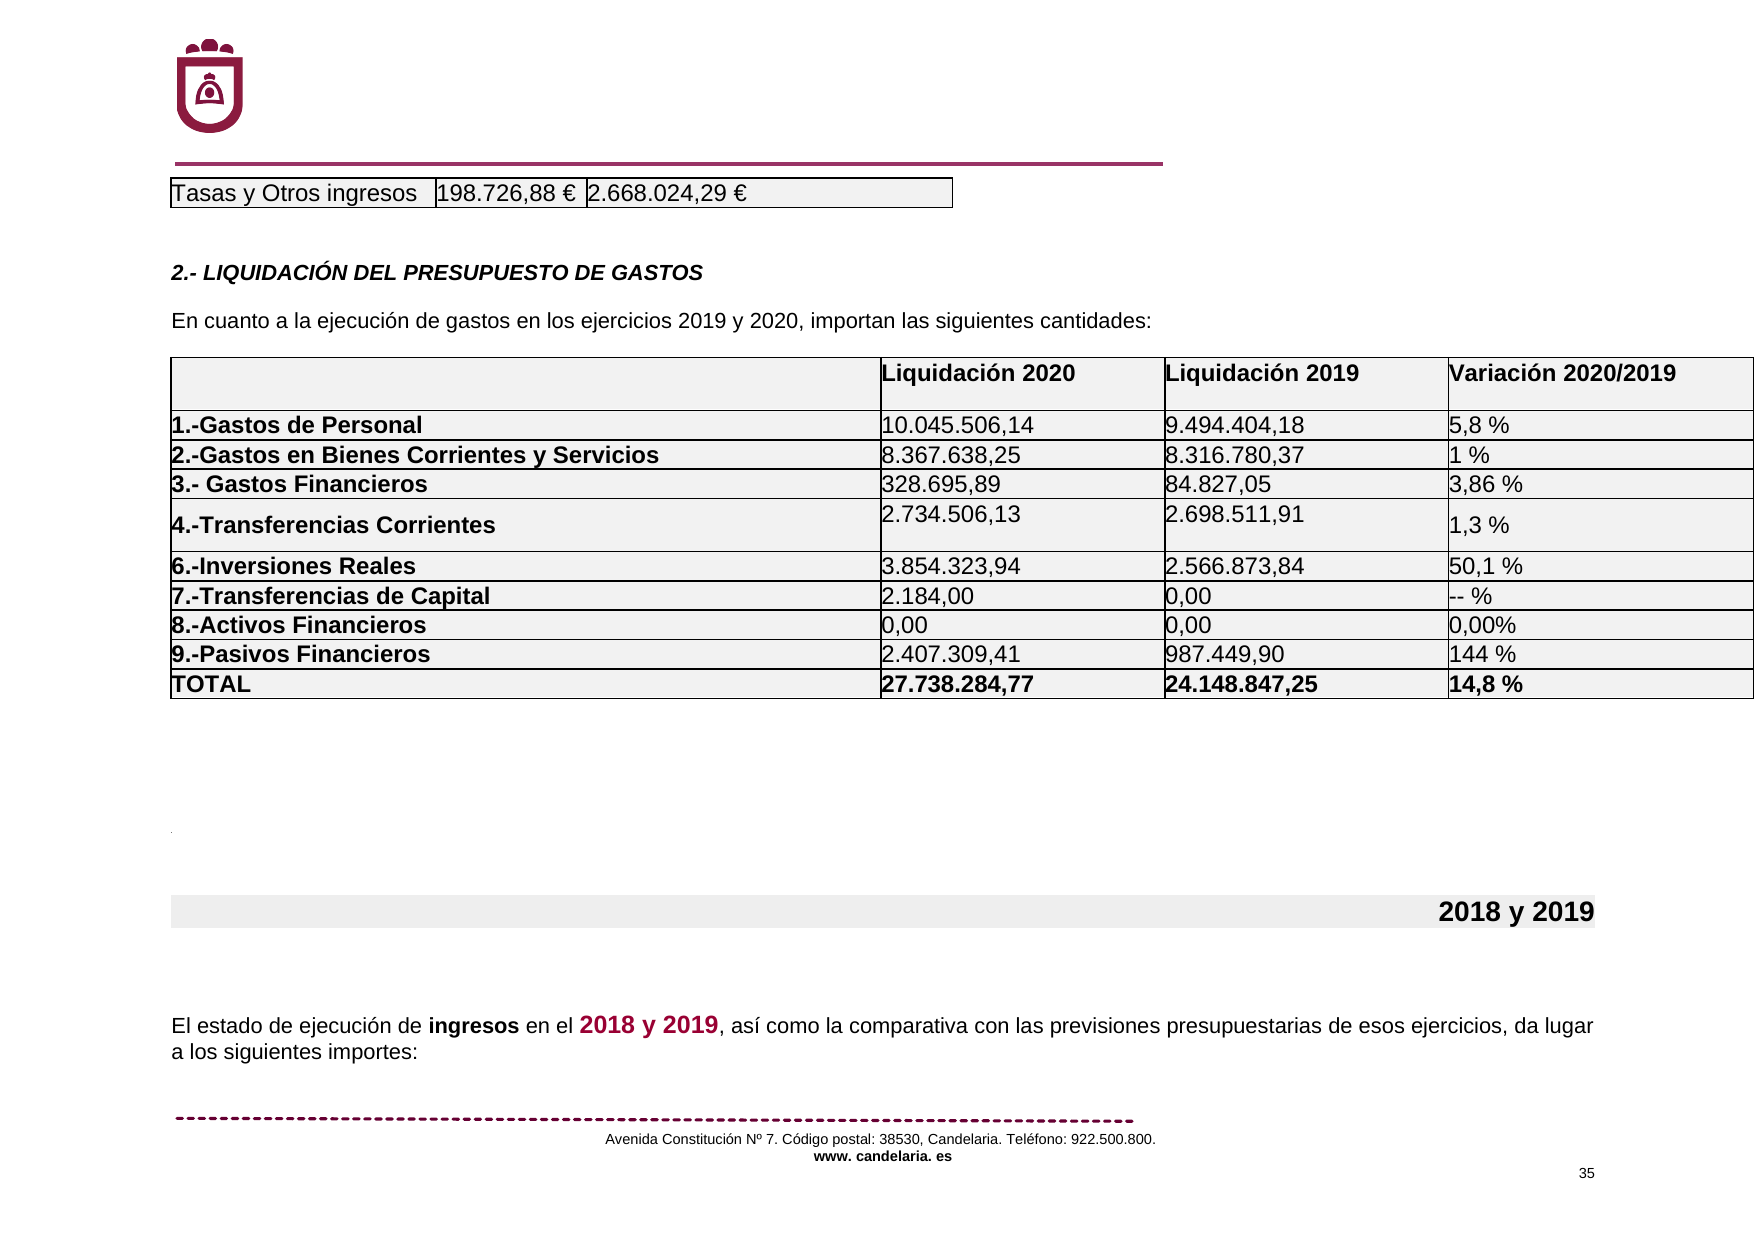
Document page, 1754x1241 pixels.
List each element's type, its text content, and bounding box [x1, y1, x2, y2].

table_cell 987.449,90 [1166, 640, 1448, 668]
table_cell 50,1 % [1449, 552, 1753, 580]
table_cell 14,8 % [1449, 670, 1753, 697]
table_cell 2.698.511,91 [1166, 499, 1448, 551]
table_cell 1 % [1449, 441, 1753, 468]
table_cell 2.407.309,41 [882, 640, 1164, 668]
text El estado de ejecución de ingresos en el 2018 y 2019, así como la comparativa con las previsiones presupuestarias de esos ejercicios, da lugar a los siguientes importes: [171, 1010, 1595, 1064]
table_cell -- % [1449, 582, 1753, 609]
table_cell Tasas y Otros ingresos [172, 179, 435, 207]
table_cell 2.668.024,29 € [588, 179, 952, 207]
text 2018 y 2019 [171, 895, 1595, 928]
text En cuanto a la ejecución de gastos en los ejercicios 2019 y 2020, importan las siguientes cantidades: [171, 308, 1595, 333]
table_cell 84.827,05 [1166, 470, 1448, 498]
table_cell 24.148.847,25 [1166, 670, 1448, 697]
table_cell 8.316.780,37 [1166, 441, 1448, 468]
table_cell 10.045.506,14 [882, 411, 1164, 439]
table_cell 144 % [1449, 640, 1753, 668]
table_cell 1,3 % [1449, 499, 1753, 551]
table_cell 9.494.404,18 [1166, 411, 1448, 439]
table_cell 3,86 % [1449, 470, 1753, 498]
table_cell 5,8 % [1449, 411, 1753, 439]
table_cell 0,00 [1166, 611, 1448, 639]
table_cell 8.-Activos Financieros [172, 611, 880, 639]
table_cell 0,00 [1166, 582, 1448, 609]
table_cell 9.-Pasivos Financieros [172, 640, 880, 668]
table_header [172, 358, 880, 409]
table_cell 8.367.638,25 [882, 441, 1164, 468]
table_header Liquidación 2020 [882, 358, 1164, 409]
table_cell 2.-Gastos en Bienes Corrientes y Servicios [172, 441, 880, 468]
table_cell TOTAL [172, 670, 880, 697]
table_cell 0,00% [1449, 611, 1753, 639]
table_cell 2.566.873,84 [1166, 552, 1448, 580]
table_cell 4.-Transferencias Corrientes [172, 499, 880, 551]
table_cell 328.695,89 [882, 470, 1164, 498]
table_cell 1.-Gastos de Personal [172, 411, 880, 439]
table_cell 0,00 [882, 611, 1164, 639]
table_cell 198.726,88 € [437, 179, 586, 207]
table_cell 3.- Gastos Financieros [172, 470, 880, 498]
table_cell 7.-Transferencias de Capital [172, 582, 880, 609]
table_cell 27.738.284,77 [882, 670, 1164, 697]
table_cell 2.184,00 [882, 582, 1164, 609]
table_cell 2.734.506,13 [882, 499, 1164, 551]
table_header Liquidación 2019 [1166, 358, 1448, 409]
table_header Variación 2020/2019 [1449, 358, 1753, 409]
text 2.- LIQUIDACIÓN DEL PRESUPUESTO DE GASTOS [171, 259, 1595, 285]
table_cell 6.-Inversiones Reales [172, 552, 880, 580]
table_cell 3.854.323,94 [882, 552, 1164, 580]
